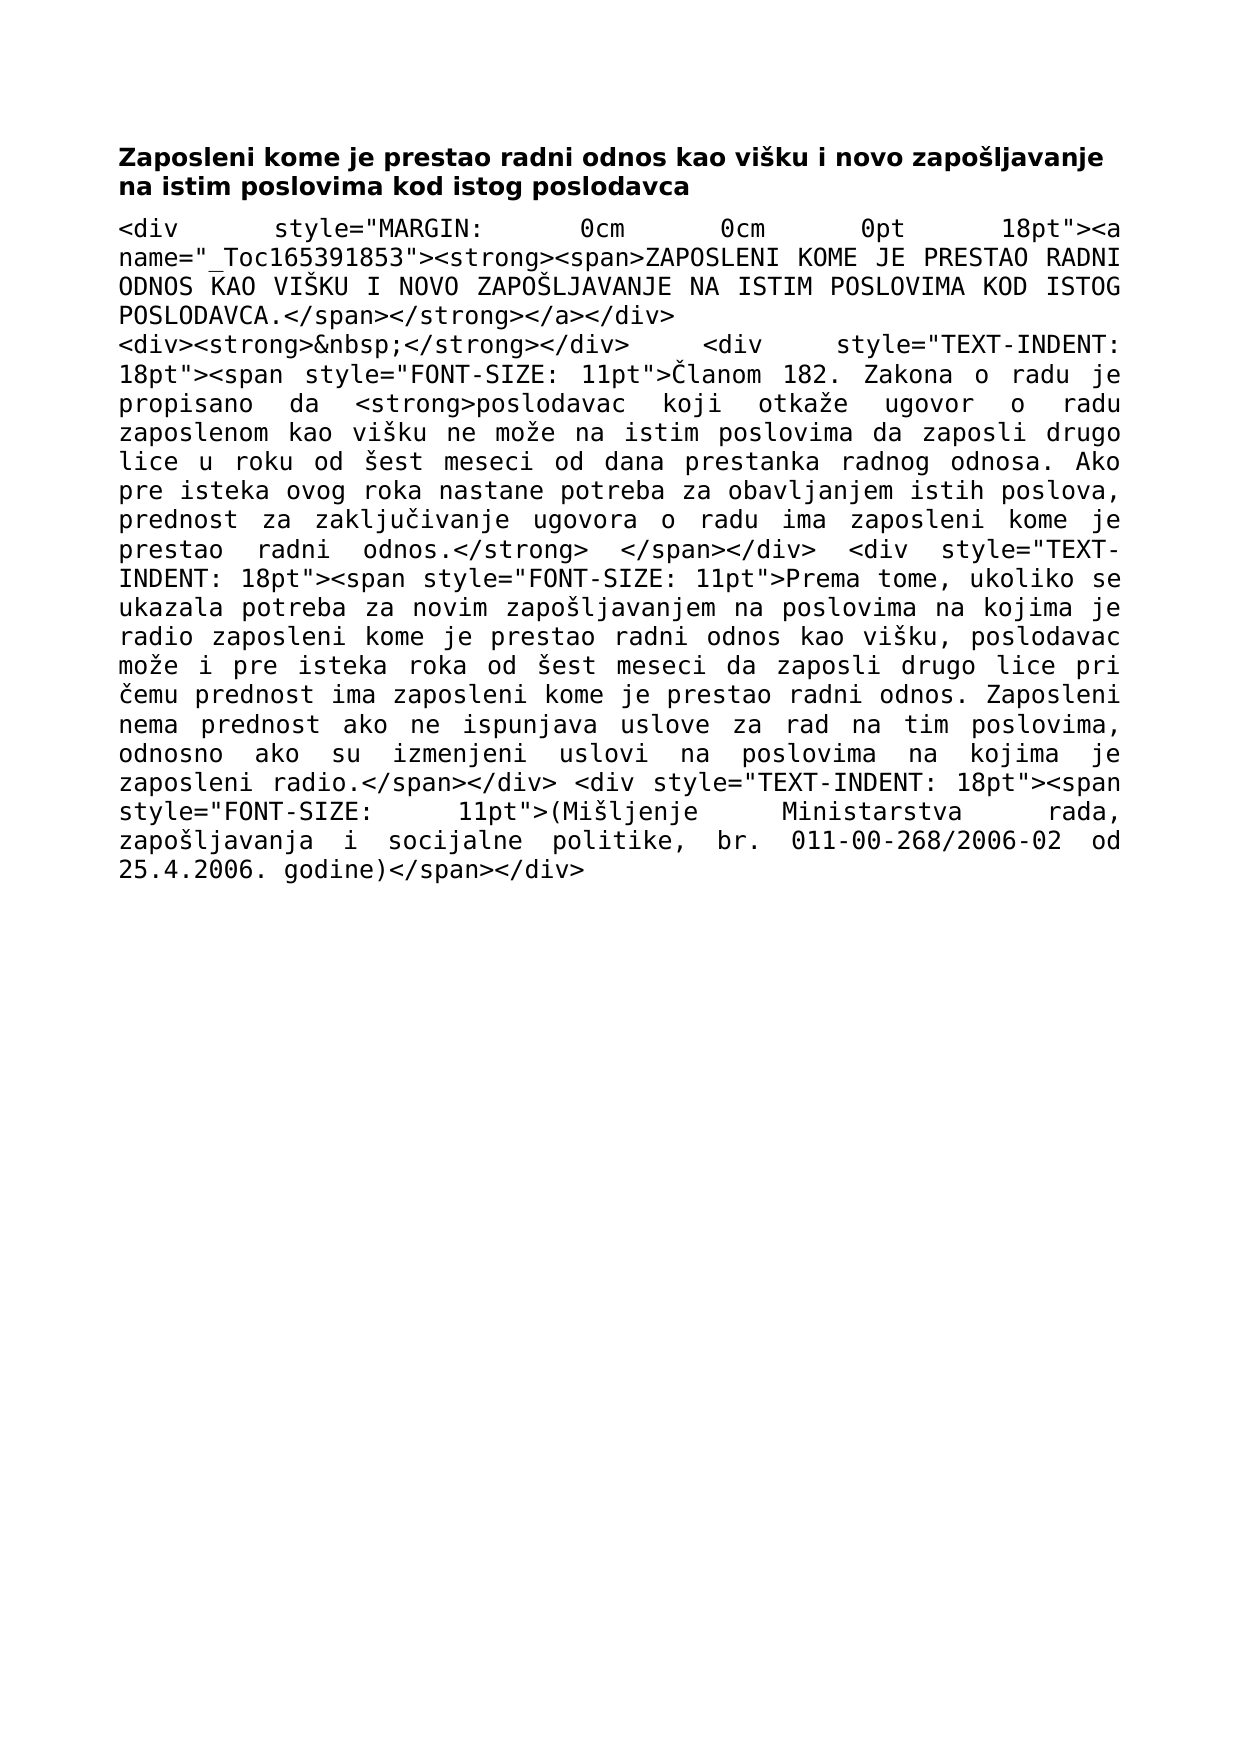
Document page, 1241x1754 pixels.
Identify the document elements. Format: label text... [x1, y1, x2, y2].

subtitle Zaposleni kome je prestao radni odnos kao višku i novo zapošljavanje na istim poslovima kod istog poslodavca [118, 143, 1122, 201]
text <div style="MARGIN: 0cm 0cm 0pt 18pt"><a name="_Toc165391853"><strong><span>ZAPOSLENI KOME JE PRESTAO RADNI ODNOS KAO VIŠKU I NOVO ZAPOŠLJAVANJE NA ISTIM POSLOVIMA KOD ISTOG POSLODAVCA.</span></strong></a></div> <div><strong>&nbsp;</strong></div> <div style="TEXT-INDENT: 18pt"><span style="FONT-SIZE: 11pt">Članom 182. Zakona o radu je propisano da <strong>poslodavac koji otkaže ugovor o radu zaposlenom kao višku ne može na istim poslovima da zaposli drugo lice u roku od šest meseci od dana prestanka radnog odnosa. Ako pre isteka ovog roka nastane potreba za obavljanjem istih poslova, prednost za zaključivanje ugovora o radu ima zaposleni kome je prestao radni odnos.</strong> </span></div> <div style="TEXT-INDENT: 18pt"><span style="FONT-SIZE: 11pt">Prema tome, ukoliko se ukazala potreba za novim zapošljavanjem na poslovima na kojima je radio zaposleni kome je prestao radni odnos kao višku, poslodavac može i pre isteka roka od šest meseci da zaposli drugo lice pri čemu prednost ima zaposleni kome je prestao radni odnos. Zaposleni nema prednost ako ne ispunjava uslove za rad na tim poslovima, odnosno ako su izmenjeni uslovi na poslovima na kojima je zaposleni radio.</span></div> <div style="TEXT-INDENT: 18pt"><span style="FONT-SIZE: 11pt">(Mišljenje Ministarstva rada, zapošljavanja i socijalne politike, br. 011-00-268/2006-02 od 25.4.2006. godine)</span></div> [118, 214, 1122, 885]
